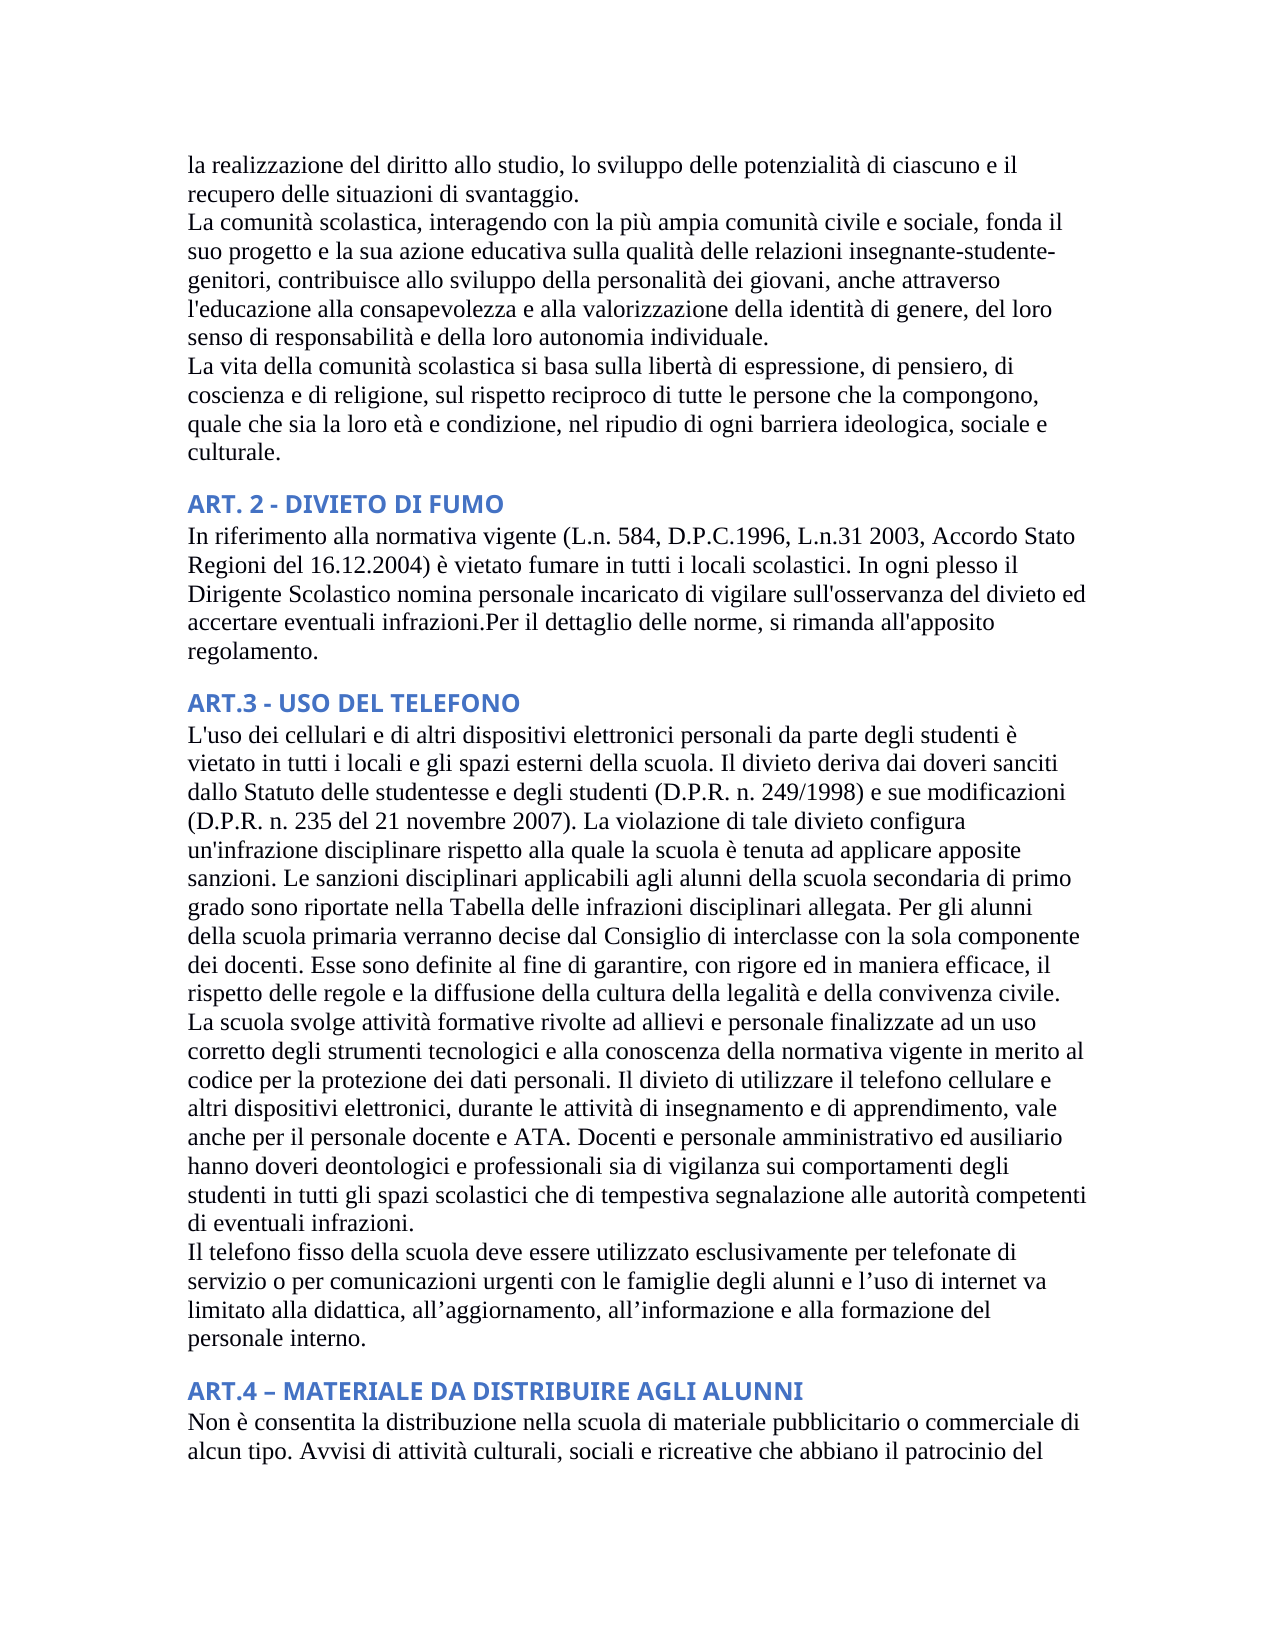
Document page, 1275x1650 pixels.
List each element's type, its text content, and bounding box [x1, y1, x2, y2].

text La vita della comunità scolastica si basa sulla libertà di espressione, di pensiero, di coscienza e di religione, sul rispetto reciproco di tutte le persone che la compongono, quale che sia la loro età e condizione, nel ripudio di ogni barriera ideologica, sociale e culturale. [187, 351, 1087, 466]
subtitle ART.4 – MATERIALE DA DISTRIBUIRE AGLI ALUNNI [187, 1373, 1087, 1407]
text la realizzazione del diritto allo studio, lo sviluppo delle potenzialità di ciascuno e il recupero delle situazioni di svantaggio. [187, 150, 1087, 207]
text L'uso dei cellulari e di altri dispositivi elettronici personali da parte degli studenti è vietato in tutti i locali e gli spazi esterni della scuola. Il divieto deriva dai doveri sanciti dallo Statuto delle studentesse e degli studenti (D.P.R. n. 249/1998) e sue modificazioni (D.P.R. n. 235 del 21 novembre 2007). La violazione di tale divieto configura un'infrazione disciplinare rispetto alla quale la scuola è tenuta ad applicare apposite sanzioni. Le sanzioni disciplinari applicabili agli alunni della scuola secondaria di primo grado sono riportate nella Tabella delle infrazioni disciplinari allegata. Per gli alunni della scuola primaria verranno decise dal Consiglio di interclasse con la sola componente dei docenti. Esse sono definite al fine di garantire, con rigore ed in maniera efficace, il rispetto delle regole e la diffusione della cultura della legalità e della convivenza civile. La scuola svolge attività formative rivolte ad allievi e personale finalizzate ad un uso corretto degli strumenti tecnologici e alla conoscenza della normativa vigente in merito al codice per la protezione dei dati personali. Il divieto di utilizzare il telefono cellulare e altri dispositivi elettronici, durante le attività di insegnamento e di apprendimento, vale anche per il personale docente e ATA. Docenti e personale amministrativo ed ausiliario hanno doveri deontologici e professionali sia di vigilanza sui comportamenti degli studenti in tutti gli spazi scolastici che di tempestiva segnalazione alle autorità competenti di eventuali infrazioni. Il telefono fisso della scuola deve essere utilizzato esclusivamente per telefonate di servizio o per comunicazioni urgenti con le famiglie degli alunni e l’uso di internet va limitato alla didattica, all’aggiornamento, all’informazione e alla formazione del personale interno. [187, 720, 1087, 1352]
text La comunità scolastica, interagendo con la più ampia comunità civile e sociale, fonda il suo progetto e la sua azione educativa sulla qualità delle relazioni insegnante-studente-genitori, contribuisce allo sviluppo della personalità dei giovani, anche attraverso l'educazione alla consapevolezza e alla valorizzazione della identità di genere, del loro senso di responsabilità e della loro autonomia individuale. [187, 207, 1087, 351]
subtitle ART. 2 - DIVIETO DI FUMO [187, 487, 1087, 521]
text In riferimento alla normativa vigente (L.n. 584, D.P.C.1996, L.n.31 2003, Accordo Stato Regioni del 16.12.2004) è vietato fumare in tutti i locali scolastici. In ogni plesso il Dirigente Scolastico nomina personale incaricato di vigilare sull'osservanza del divieto ed accertare eventuali infrazioni.Per il dettaglio delle norme, si rimanda all'apposito regolamento. [187, 521, 1087, 665]
subtitle ART.3 - USO DEL TELEFONO [187, 686, 1087, 720]
text Non è consentita la distribuzione nella scuola di materiale pubblicitario o commerciale di alcun tipo. Avvisi di attività culturali, sociali e ricreative che abbiano il patrocinio del [187, 1407, 1087, 1465]
